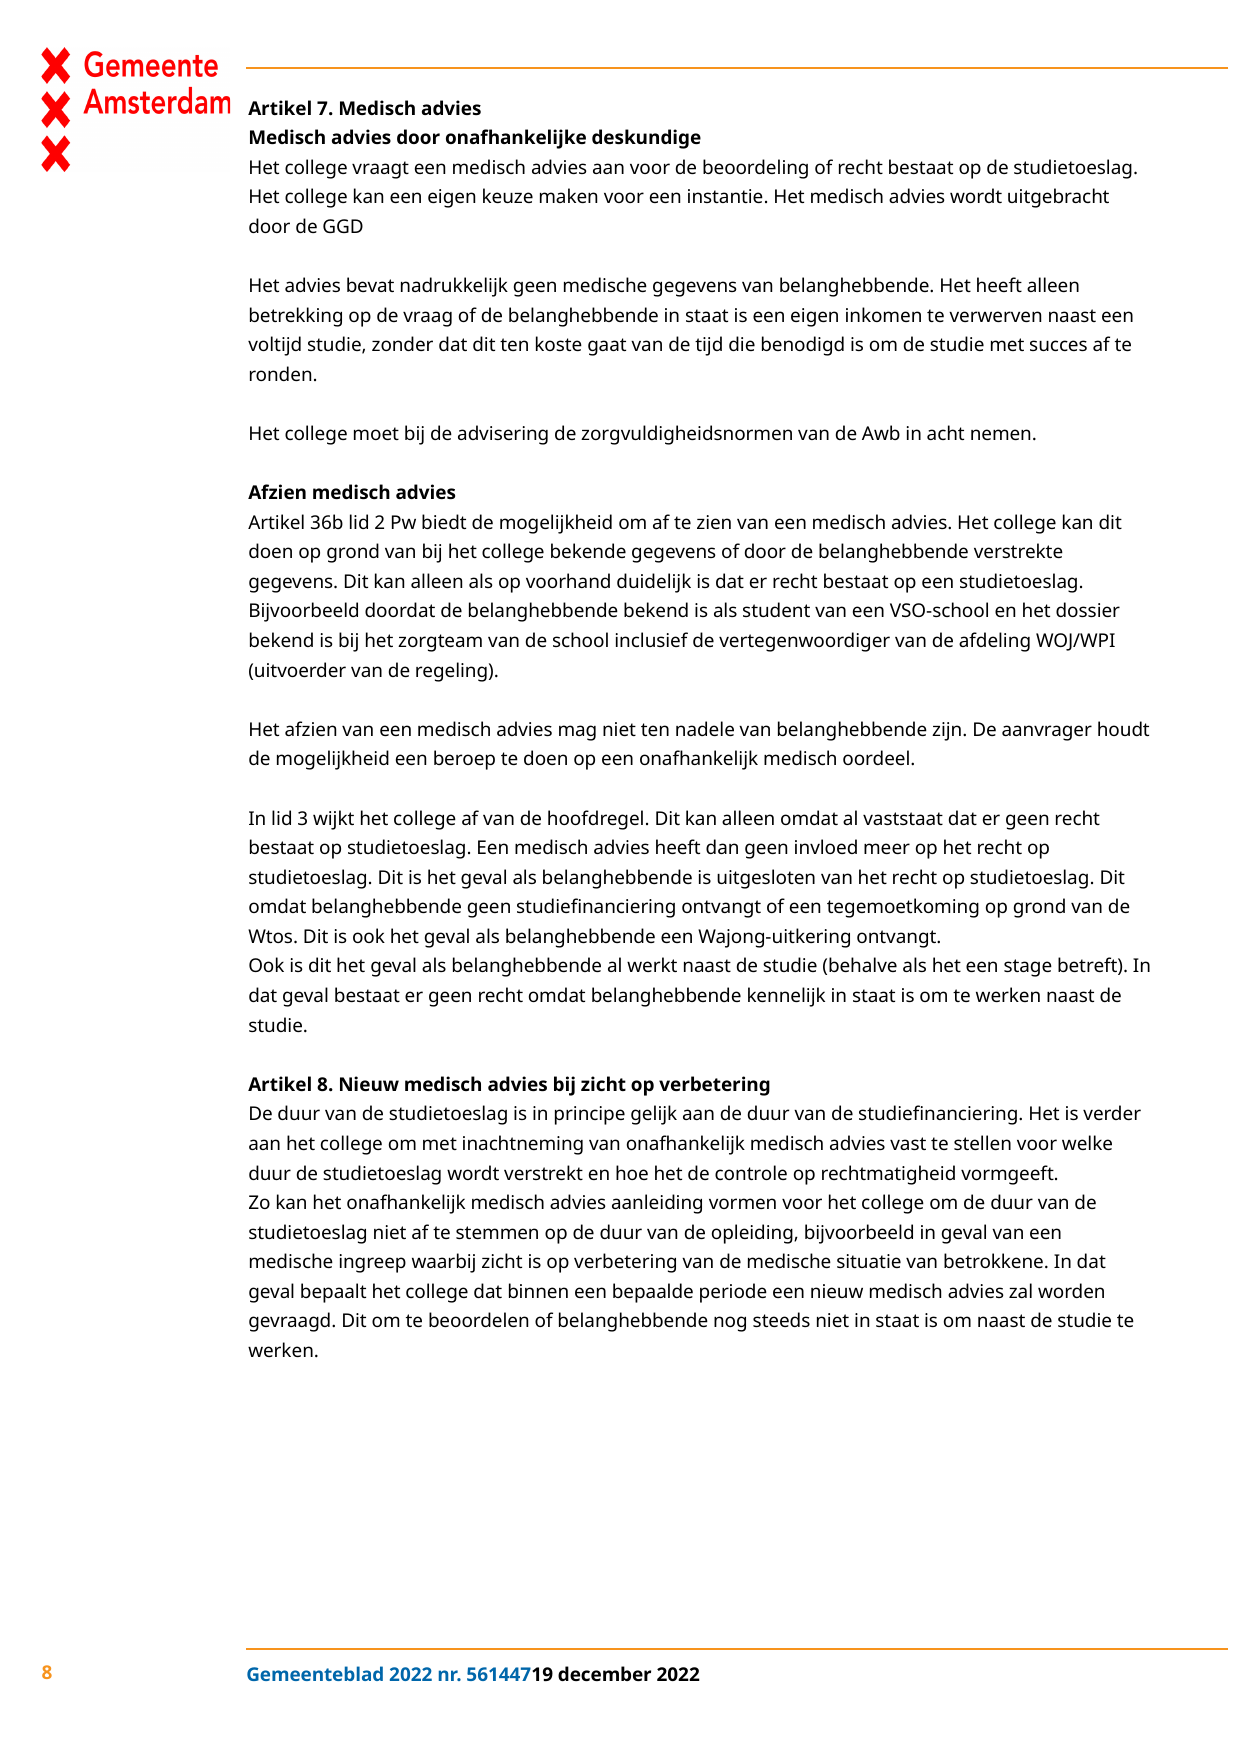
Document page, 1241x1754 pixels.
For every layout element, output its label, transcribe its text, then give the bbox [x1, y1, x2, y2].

text Het college vraagt een medisch advies aan voor de beoordeling of recht bestaat op de studietoeslag. Het college kan een eigen keuze maken voor een instantie. Het medisch advies wordt uitgebracht door de GGD [248, 154, 1152, 239]
text Ook is dit het geval als belanghebbende al werkt naast de studie (behalve als het een stage betreft). In dat geval bestaat er geen recht omdat belanghebbende kennelijk in staat is om te werken naast de studie. [248, 953, 1152, 1038]
text Het afzien van een medisch advies mag niet ten nadele van belanghebbende zijn. De aanvrager houdt de mogelijkheid een beroep te doen op een onafhankelijk medisch oordeel. [248, 716, 1152, 771]
text Artikel 36b lid 2 Pw biedt de mogelijkheid om af te zien van een medisch advies. Het college kan dit doen op grond van bij het college bekende gegevens of door de belanghebbende verstrekte gegevens. Dit kan alleen als op voorhand duidelijk is dat er recht bestaat op een studietoeslag. Bijvoorbeeld doordat de belanghebbende bekend is als student van een VSO-school en het dossier bekend is bij het zorgteam van de school inclusief de vertegenwoordiger van de afdeling WOJ/WPI (uitvoerder van de regeling). [248, 509, 1152, 683]
text Medisch advies door onafhankelijke deskundige [248, 124, 1152, 150]
text Artikel 7. Medisch advies [248, 95, 1152, 121]
text Zo kan het onafhankelijk medisch advies aanleiding vormen voor het college om de duur van de studietoeslag niet af te stemmen op de duur van de opleiding, bijvoorbeeld in geval van een medische ingreep waarbij zicht is op verbetering van de medische situatie van betrokkene. In dat geval bepaalt het college dat binnen een bepaalde periode een nieuw medisch advies zal worden gevraagd. Dit om te beoordelen of belanghebbende nog steeds niet in staat is om naast de studie te werken. [248, 1189, 1152, 1363]
text Artikel 8. Nieuw medisch advies bij zicht op verbetering [248, 1071, 1152, 1097]
text Het college moet bij de advisering de zorgvuldigheidsnormen van de Awb in acht nemen. [248, 420, 1152, 446]
text De duur van de studietoeslag is in principe gelijk aan de duur van de studiefinanciering. Het is verder aan het college om met inachtneming van onafhankelijk medisch advies vast te stellen voor welke duur de studietoeslag wordt verstrekt en hoe het de controle op rechtmatigheid vormgeeft. [248, 1101, 1152, 1186]
text In lid 3 wijkt het college af van de hoofdregel. Dit kan alleen omdat al vaststaat dat er geen recht bestaat op studietoeslag. Een medisch advies heeft dan geen invloed meer op het recht op studietoeslag. Dit is het geval als belanghebbende is uitgesloten van het recht op studietoeslag. Dit omdat belanghebbende geen studiefinanciering ontvangt of een tegemoetkoming op grond van de Wtos. Dit is ook het geval als belanghebbende een Wajong-uitkering ontvangt. [248, 805, 1152, 949]
text Afzien medisch advies [248, 479, 1152, 505]
picture [41, 47, 231, 172]
text Het advies bevat nadrukkelijk geen medische gegevens van belanghebbende. Het heeft alleen betrekking op de vraag of de belanghebbende in staat is een eigen inkomen te verwerven naast een voltijd studie, zonder dat dit ten koste gaat van de tijd die benodigd is om de studie met succes af te ronden. [248, 272, 1152, 387]
